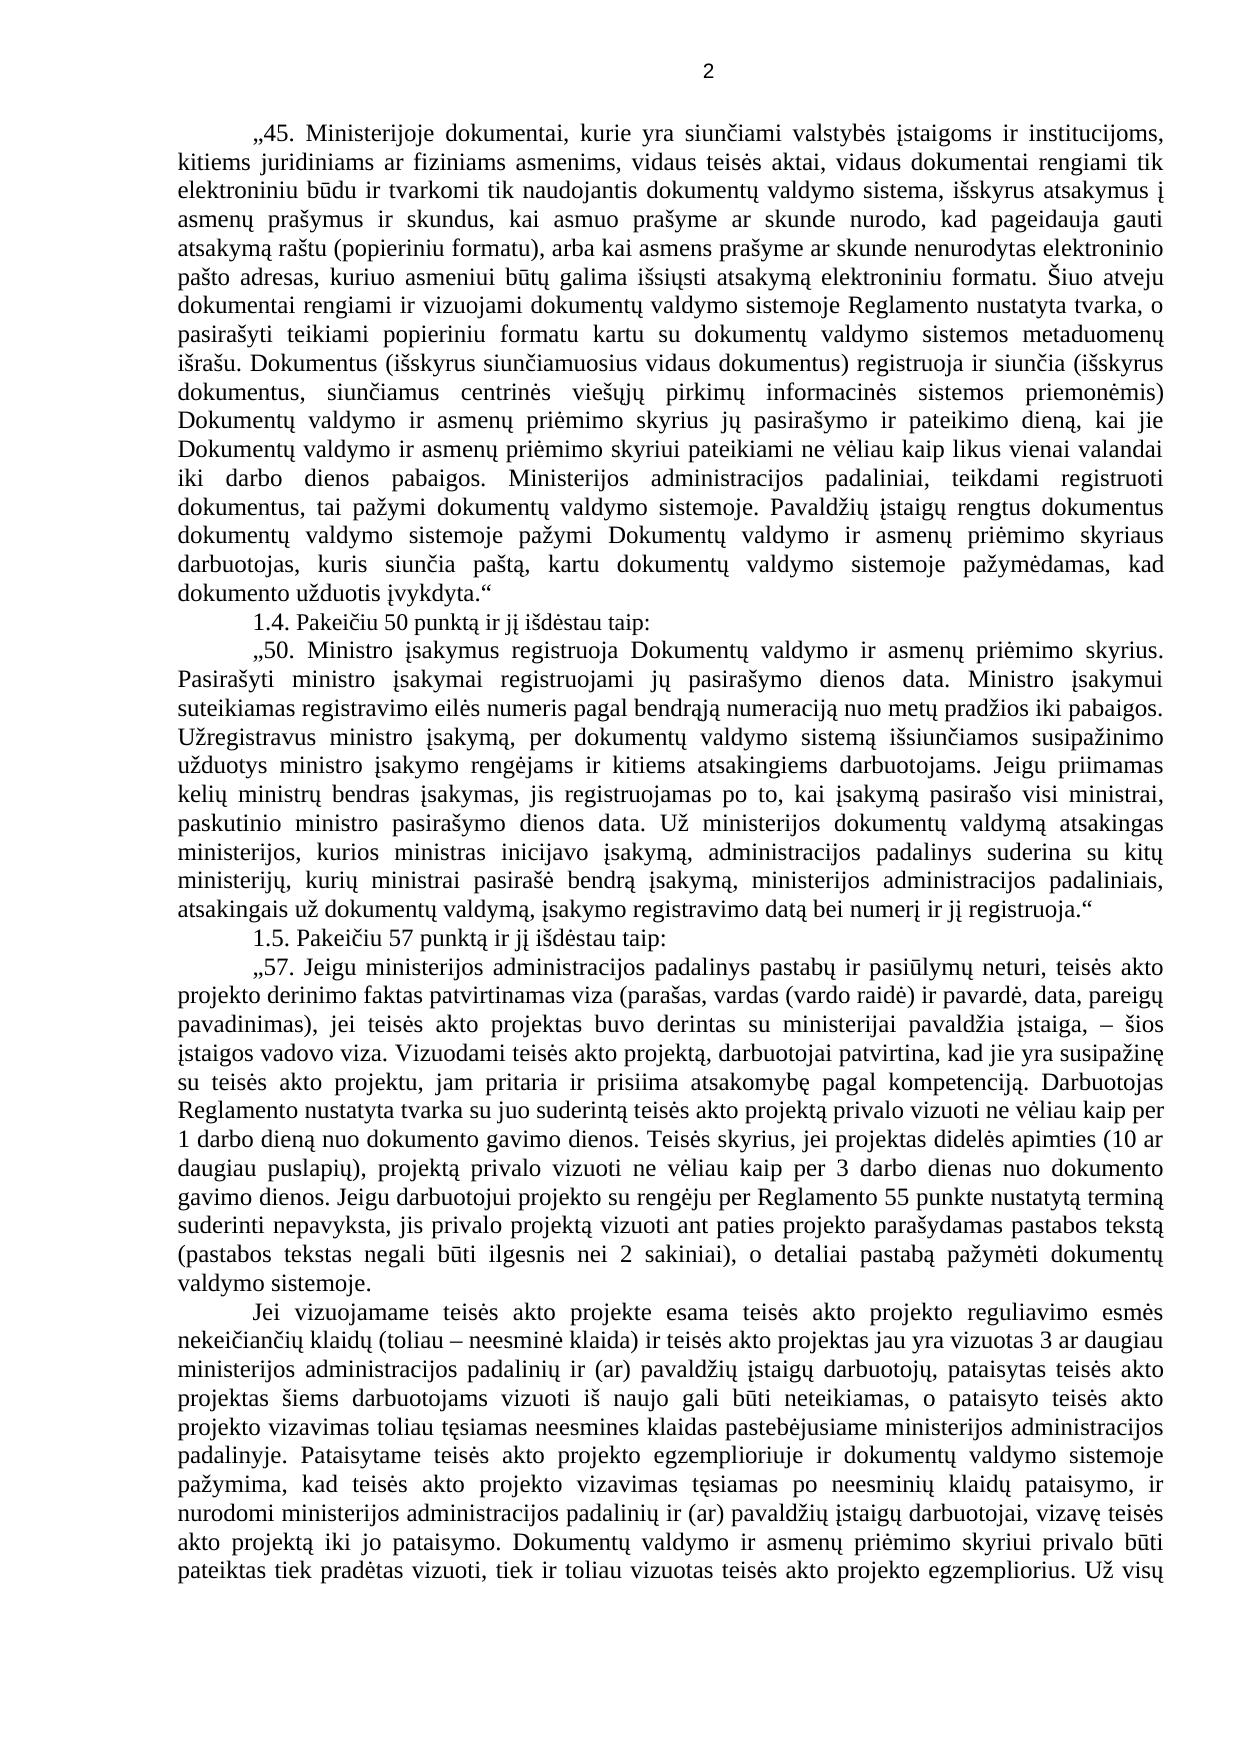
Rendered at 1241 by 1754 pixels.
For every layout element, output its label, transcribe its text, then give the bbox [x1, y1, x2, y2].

text 1.5. Pakeičiu 57 punktą ir jį išdėstau taip: [177, 923, 1164, 952]
text „45. Ministerijoje dokumentai, kurie yra siunčiami valstybės įstaigoms ir institucijoms, kitiems juridiniams ar fiziniams asmenims, vidaus teisės aktai, vidaus dokumentai rengiami tik elektroniniu būdu ir tvarkomi tik naudojantis dokumentų valdymo sistema, išskyrus atsakymus į asmenų prašymus ir skundus, kai asmuo prašyme ar skunde nurodo, kad pageidauja gauti atsakymą raštu (popieriniu formatu), arba kai asmens prašyme ar skunde nenurodytas elektroninio pašto adresas, kuriuo asmeniui būtų galima išsiųsti atsakymą elektroniniu formatu. Šiuo atveju dokumentai rengiami ir vizuojami dokumentų valdymo sistemoje Reglamento nustatyta tvarka, o pasirašyti teikiami popieriniu formatu kartu su dokumentų valdymo sistemos metaduomenų išrašu. Dokumentus (išskyrus siunčiamuosius vidaus dokumentus) registruoja ir siunčia (išskyrus dokumentus, siunčiamus centrinės viešųjų pirkimų informacinės sistemos priemonėmis) Dokumentų valdymo ir asmenų priėmimo skyrius jų pasirašymo ir pateikimo dieną, kai jie Dokumentų valdymo ir asmenų priėmimo skyriui pateikiami ne vėliau kaip likus vienai valandai iki darbo dienos pabaigos. Ministerijos administracijos padaliniai, teikdami registruoti dokumentus, tai pažymi dokumentų valdymo sistemoje. Pavaldžių įstaigų rengtus dokumentus dokumentų valdymo sistemoje pažymi Dokumentų valdymo ir asmenų priėmimo skyriaus darbuotojas, kuris siunčia paštą, kartu dokumentų valdymo sistemoje pažymėdamas, kad dokumento užduotis įvykdyta.“ [177, 118, 1164, 607]
text „50. Ministro įsakymus registruoja Dokumentų valdymo ir asmenų priėmimo skyrius. Pasirašyti ministro įsakymai registruojami jų pasirašymo dienos data. Ministro įsakymui suteikiamas registravimo eilės numeris pagal bendrąją numeraciją nuo metų pradžios iki pabaigos. Užregistravus ministro įsakymą, per dokumentų valdymo sistemą išsiunčiamos susipažinimo užduotys ministro įsakymo rengėjams ir kitiems atsakingiems darbuotojams. Jeigu priimamas kelių ministrų bendras įsakymas, jis registruojamas po to, kai įsakymą pasirašo visi ministrai, paskutinio ministro pasirašymo dienos data. Už ministerijos dokumentų valdymą atsakingas ministerijos, kurios ministras inicijavo įsakymą, administracijos padalinys suderina su kitų ministerijų, kurių ministrai pasirašė bendrą įsakymą, ministerijos administracijos padaliniais, atsakingais už dokumentų valdymą, įsakymo registravimo datą bei numerį ir jį registruoja.“ [177, 636, 1164, 923]
text Jei vizuojamame teisės akto projekte esama teisės akto projekto reguliavimo esmės nekeičiančių klaidų (toliau – neesminė klaida) ir teisės akto projektas jau yra vizuotas 3 ar daugiau ministerijos administracijos padalinių ir (ar) pavaldžių įstaigų darbuotojų, pataisytas teisės akto projektas šiems darbuotojams vizuoti iš naujo gali būti neteikiamas, o pataisyto teisės akto projekto vizavimas toliau tęsiamas neesmines klaidas pastebėjusiame ministerijos administracijos padalinyje. Pataisytame teisės akto projekto egzemplioriuje ir dokumentų valdymo sistemoje pažymima, kad teisės akto projekto vizavimas tęsiamas po neesminių klaidų pataisymo, ir nurodomi ministerijos administracijos padalinių ir (ar) pavaldžių įstaigų darbuotojai, vizavę teisės akto projektą iki jo pataisymo. Dokumentų valdymo ir asmenų priėmimo skyriui privalo būti pateiktas tiek pradėtas vizuoti, tiek ir toliau vizuotas teisės akto projekto egzempliorius. Už visų [177, 1297, 1164, 1584]
text 1.4. Pakeičiu 50 punktą ir jį išdėstau taip: [177, 607, 1164, 636]
text „57. Jeigu ministerijos administracijos padalinys pastabų ir pasiūlymų neturi, teisės akto projekto derinimo faktas patvirtinamas viza (parašas, vardas (vardo raidė) ir pavardė, data, pareigų pavadinimas), jei teisės akto projektas buvo derintas su ministerijai pavaldžia įstaiga, – šios įstaigos vadovo viza. Vizuodami teisės akto projektą, darbuotojai patvirtina, kad jie yra susipažinę su teisės akto projektu, jam pritaria ir prisiima atsakomybę pagal kompetenciją. Darbuotojas Reglamento nustatyta tvarka su juo suderintą teisės akto projektą privalo vizuoti ne vėliau kaip per 1 darbo dieną nuo dokumento gavimo dienos. Teisės skyrius, jei projektas didelės apimties (10 ar daugiau puslapių), projektą privalo vizuoti ne vėliau kaip per 3 darbo dienas nuo dokumento gavimo dienos. Jeigu darbuotojui projekto su rengėju per Reglamento 55 punkte nustatytą terminą suderinti nepavyksta, jis privalo projektą vizuoti ant paties projekto parašydamas pastabos tekstą (pastabos tekstas negali būti ilgesnis nei 2 sakiniai), o detaliai pastabą pažymėti dokumentų valdymo sistemoje. [177, 952, 1164, 1297]
